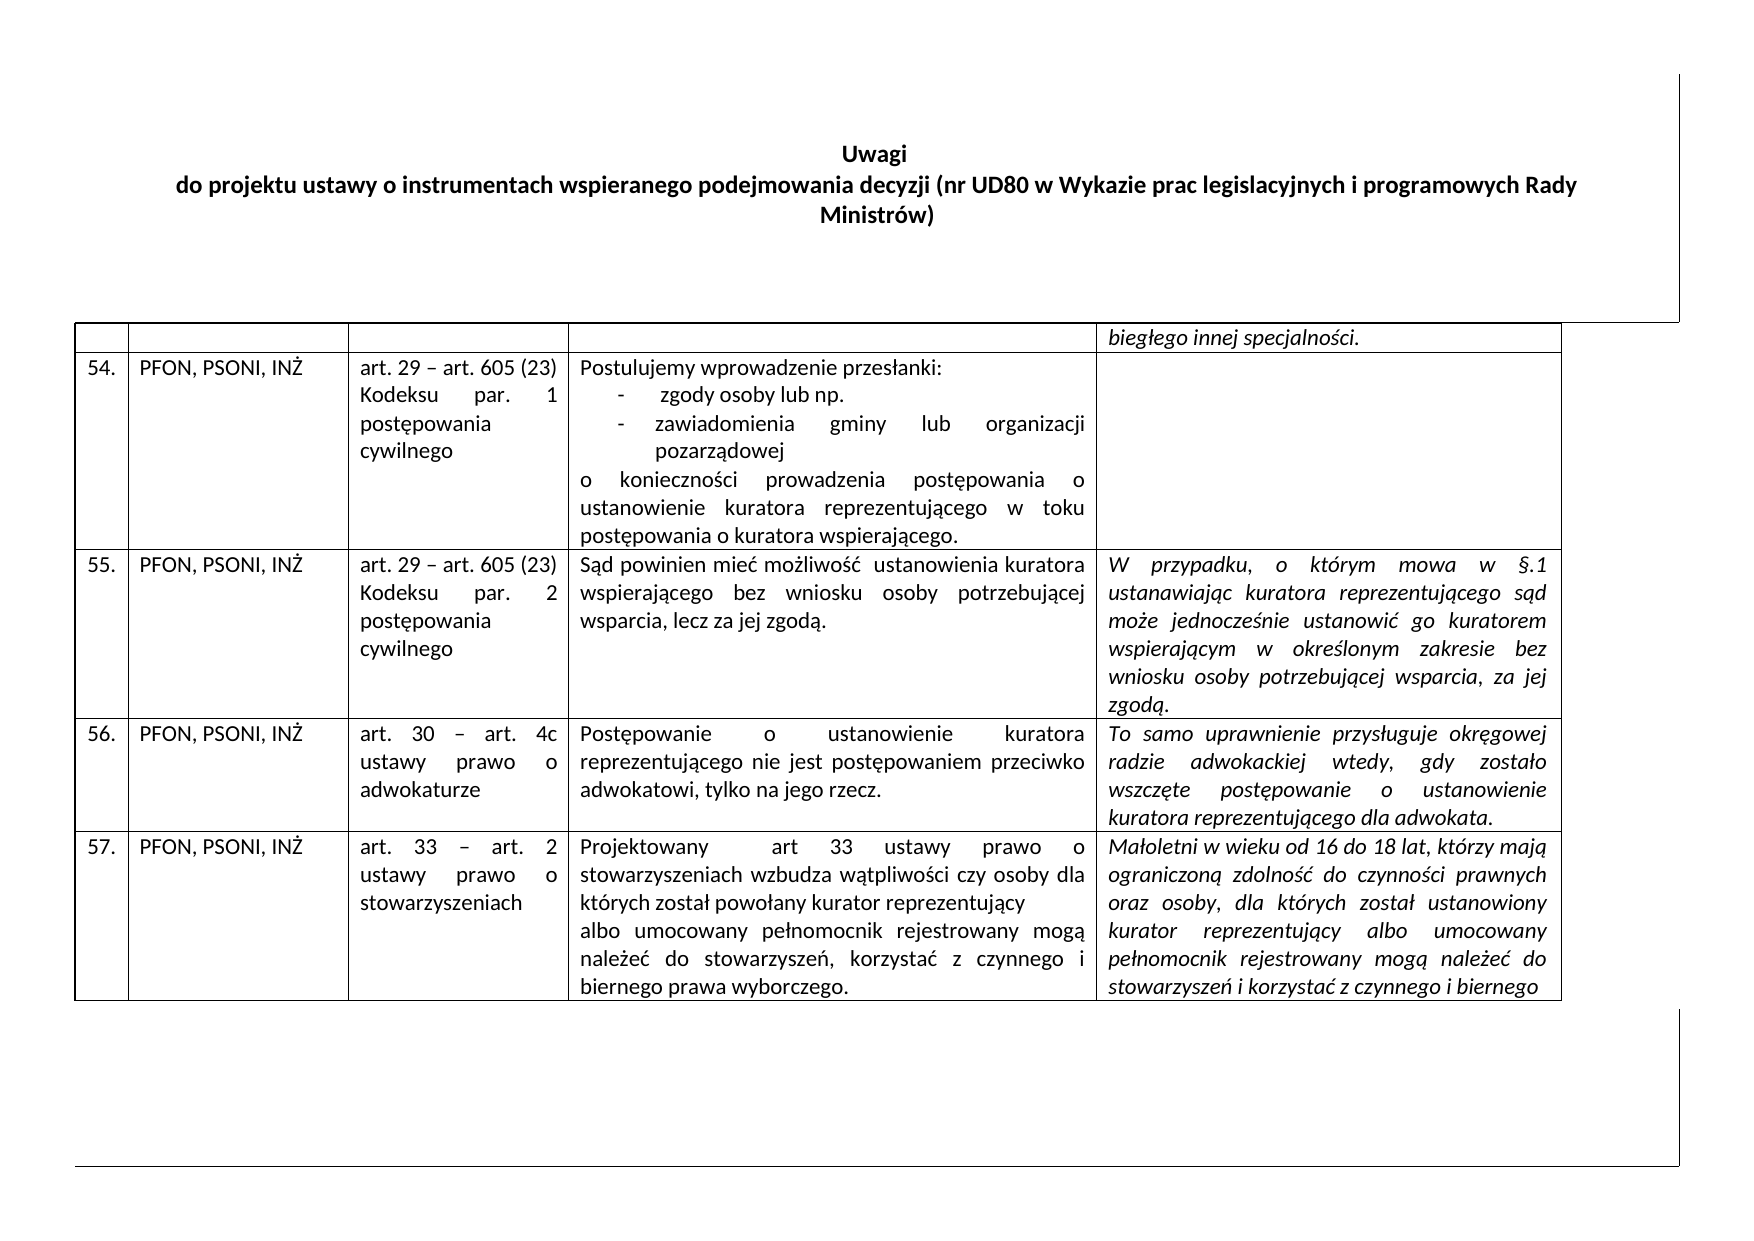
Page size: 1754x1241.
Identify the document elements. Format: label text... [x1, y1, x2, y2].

table_cell 55. [76, 550, 128, 718]
table_cell [1097, 353, 1561, 549]
table_cell 57. [76, 832, 128, 1000]
table_cell Postępowanie o ustanowienie kuratora reprezentującego nie jest postępowaniem przeciwko adwokatowi, tylko na jego rzecz. [569, 719, 1096, 831]
table_cell Postulujemy wprowadzenie przesłanki: zgody osoby lub np. zawiadomienia gminy lub organizacji pozarządowej o konieczności prowadzenia postępowania o ustanowienie kuratora reprezentującego w toku postępowania o kuratora wspierającego. [569, 353, 1096, 549]
table_cell PFON, PSONI, INŻ [129, 832, 348, 1000]
table_cell art. 33 – art. 2 ustawy prawo o stowarzyszeniach [349, 832, 568, 1000]
table_cell To samo uprawnienie przysługuje okręgowej radzie adwokackiej wtedy, gdy zostało wszczęte postępowanie o ustanowienie kuratora reprezentującego dla adwokata. [1097, 719, 1561, 831]
table_cell [569, 324, 1096, 352]
table_cell [76, 324, 128, 352]
table_cell art. 29 – art. 605 (23) Kodeksu par. 2 postępowania cywilnego [349, 550, 568, 718]
table_cell PFON, PSONI, INŻ [129, 719, 348, 831]
table_cell art. 30 – art. 4c ustawy prawo o adwokaturze [349, 719, 568, 831]
table_cell art. 29 – art. 605 (23) Kodeksu par. 1 postępowania cywilnego [349, 353, 568, 549]
table_cell biegłego innej specjalności. [1097, 324, 1561, 352]
table_cell 54. [76, 353, 128, 549]
table_cell Projektowany art 33 ustawy prawo o stowarzyszeniach wzbudza wątpliwości czy osoby dla których został powołany kurator reprezentujący albo umocowany pełnomocnik rejestrowany mogą należeć do stowarzyszeń, korzystać z czynnego i biernego prawa wyborczego. [569, 832, 1096, 1000]
table_cell Sąd powinien mieć możliwość ustanowienia kuratora wspierającego bez wniosku osoby potrzebującej wsparcia, lecz za jej zgodą. [569, 550, 1096, 718]
table_cell [129, 324, 348, 352]
table_cell PFON, PSONI, INŻ [129, 353, 348, 549]
table_cell PFON, PSONI, INŻ [129, 550, 348, 718]
table_cell W przypadku, o którym mowa w §.1 ustanawiając kuratora reprezentującego sąd może jednocześnie ustanowić go kuratorem wspierającym w określonym zakresie bez wniosku osoby potrzebującej wsparcia, za jej zgodą. [1097, 550, 1561, 718]
table_cell [349, 324, 568, 352]
table_cell 56. [76, 719, 128, 831]
table_cell Małoletni w wieku od 16 do 18 lat, którzy mają ograniczoną zdolność do czynności prawnych oraz osoby, dla których został ustanowiony kurator reprezentujący albo umocowany pełnomocnik rejestrowany mogą należeć do stowarzyszeń i korzystać z czynnego i biernego [1097, 832, 1561, 1000]
